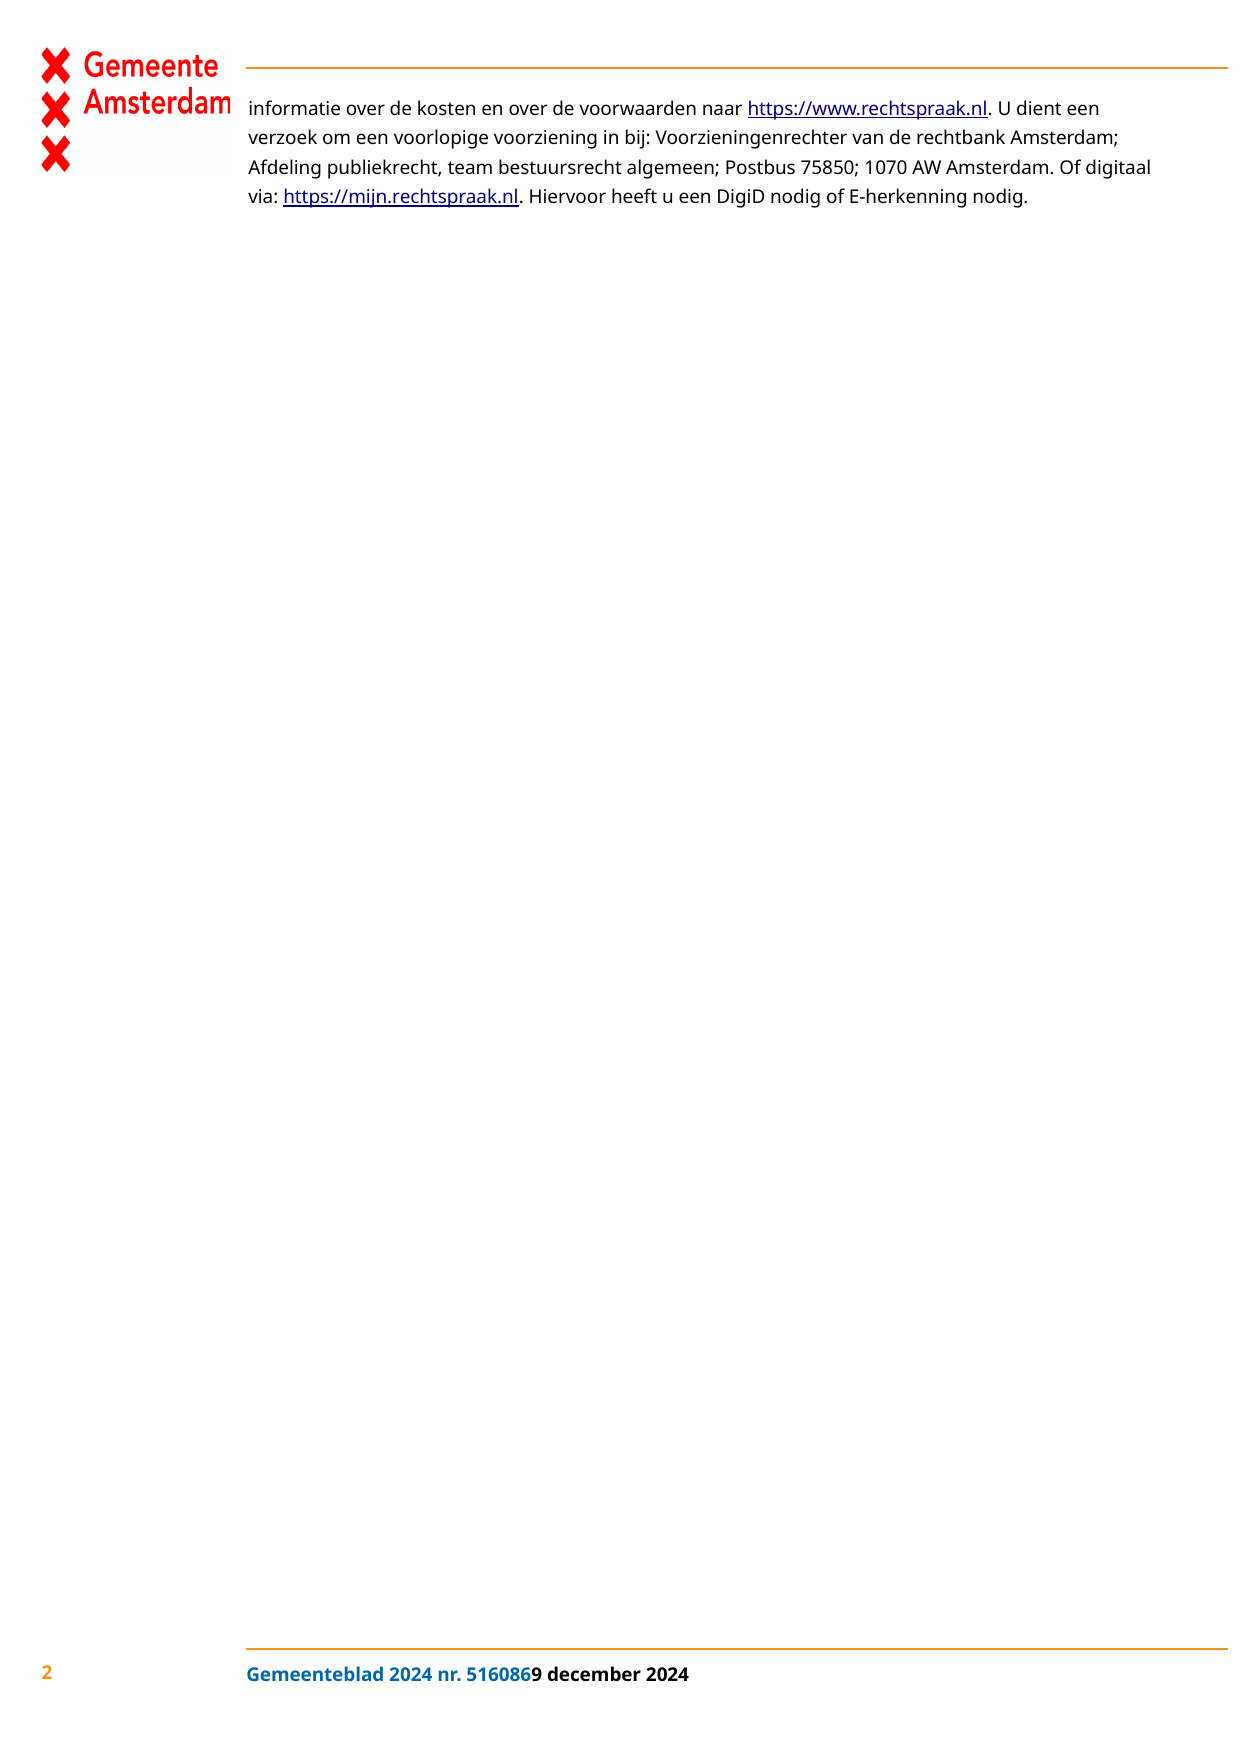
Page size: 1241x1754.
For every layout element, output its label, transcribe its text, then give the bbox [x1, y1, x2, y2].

picture [41, 47, 231, 172]
text informatie over de kosten en over de voorwaarden naar https://www.rechtspraak.nl. U dient een verzoek om een voorlopige voorziening in bij: Voorzieningenrechter van de rechtbank Amsterdam; Afdeling publiekrecht, team bestuursrecht algemeen; Postbus 75850; 1070 AW Amsterdam. Of digitaal via: https://mijn.rechtspraak.nl. Hiervoor heeft u een DigiD nodig of E-herkenning nodig. [248, 95, 1152, 209]
